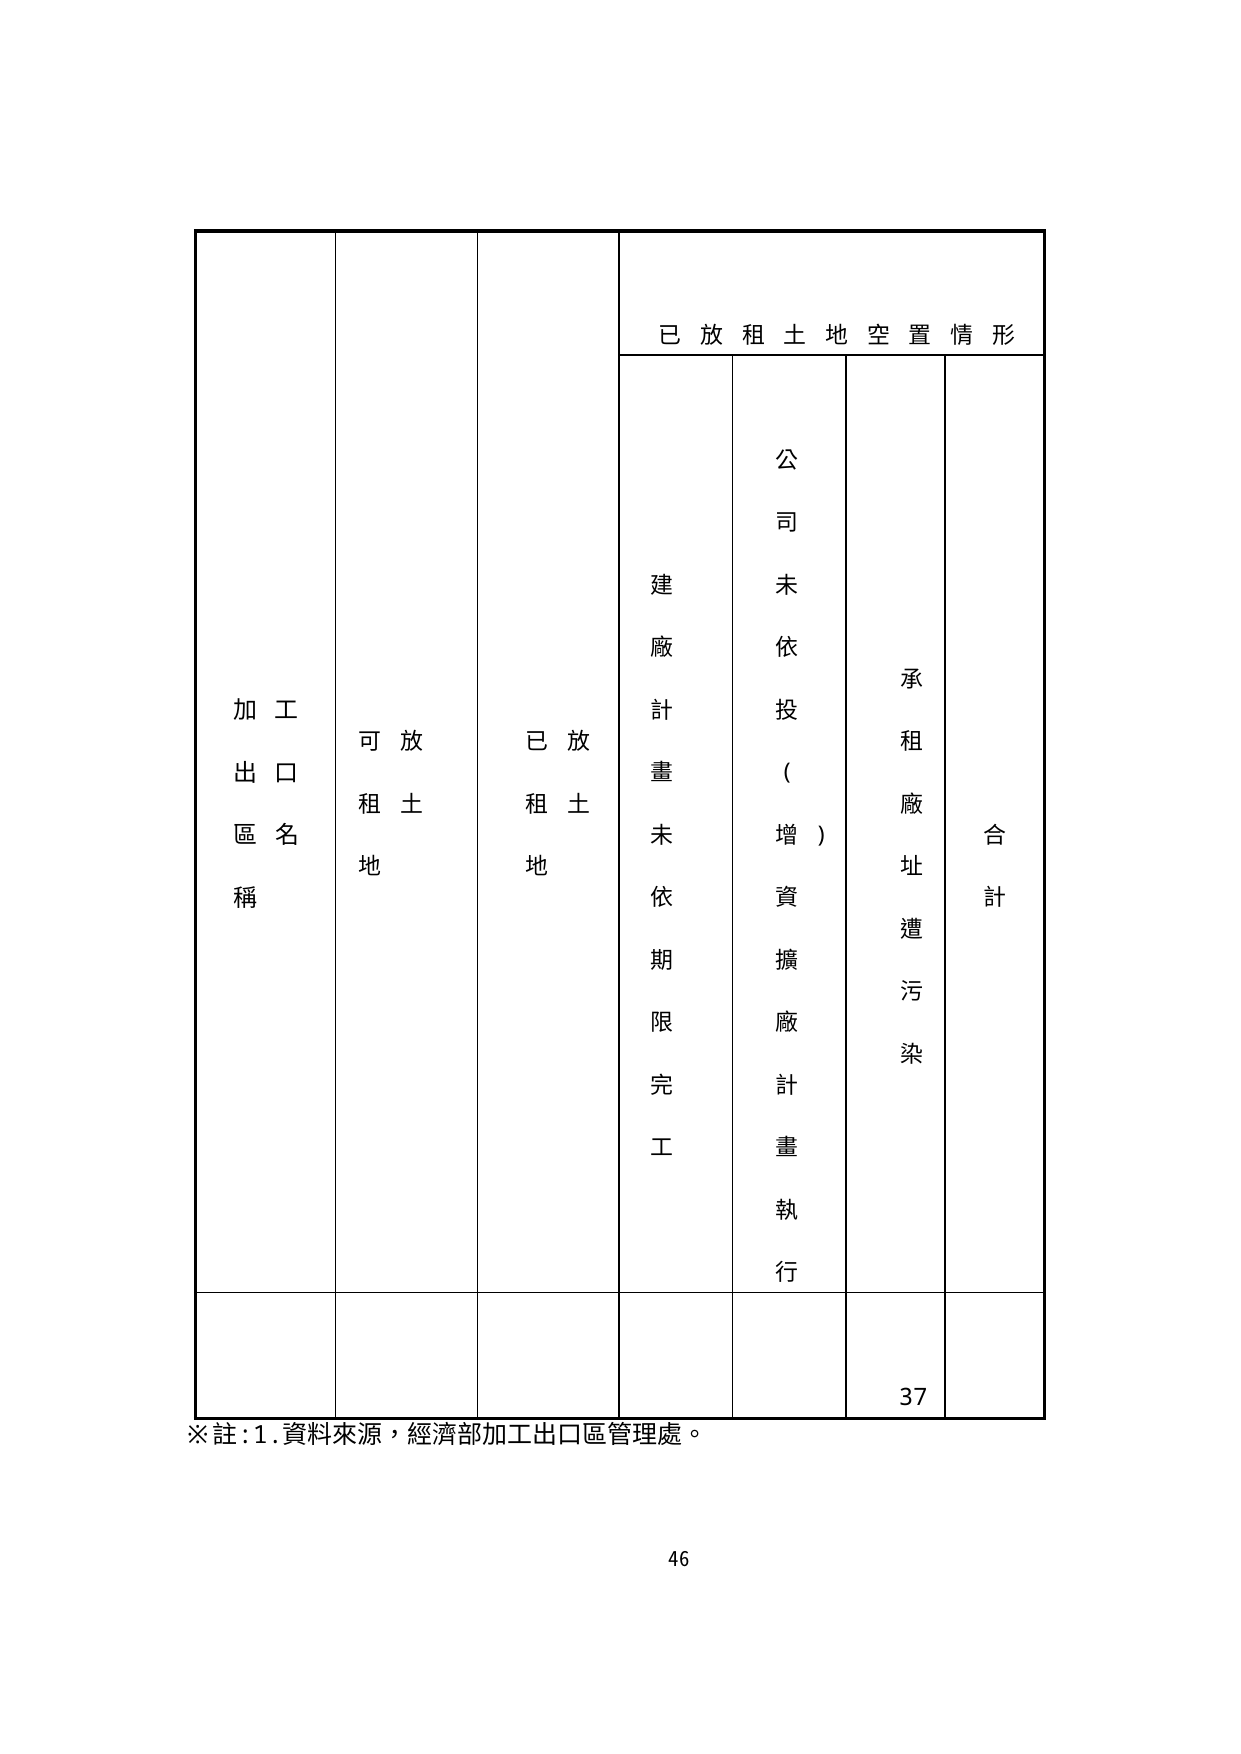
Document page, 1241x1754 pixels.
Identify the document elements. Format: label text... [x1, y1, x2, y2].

table_header 已放租土地空置情形 [620, 233, 1043, 354]
table_cell 37 [847, 1293, 944, 1417]
table_cell 建廠計畫未依期限完工 [620, 356, 732, 1292]
table_cell [478, 1293, 618, 1417]
table_cell [336, 1293, 477, 1417]
table_cell 公司未依投(增)資擴廠計畫執行 [733, 356, 845, 1292]
table_cell [620, 1293, 732, 1417]
table_header 加工出口區名稱 [197, 233, 335, 1292]
table_cell - [733, 1293, 845, 1417]
table_cell 承租廠址遭污染 [847, 356, 944, 1292]
table_cell [197, 1293, 335, 1417]
table_cell 合計 [946, 356, 1043, 1292]
text ※註:1.資料來源，經濟部加工出口區管理處。 [183, 1420, 1058, 1449]
table_header 可放租土地 [336, 233, 477, 1292]
table_cell [946, 1293, 1043, 1417]
table_header 已放租土地 [478, 233, 618, 1292]
